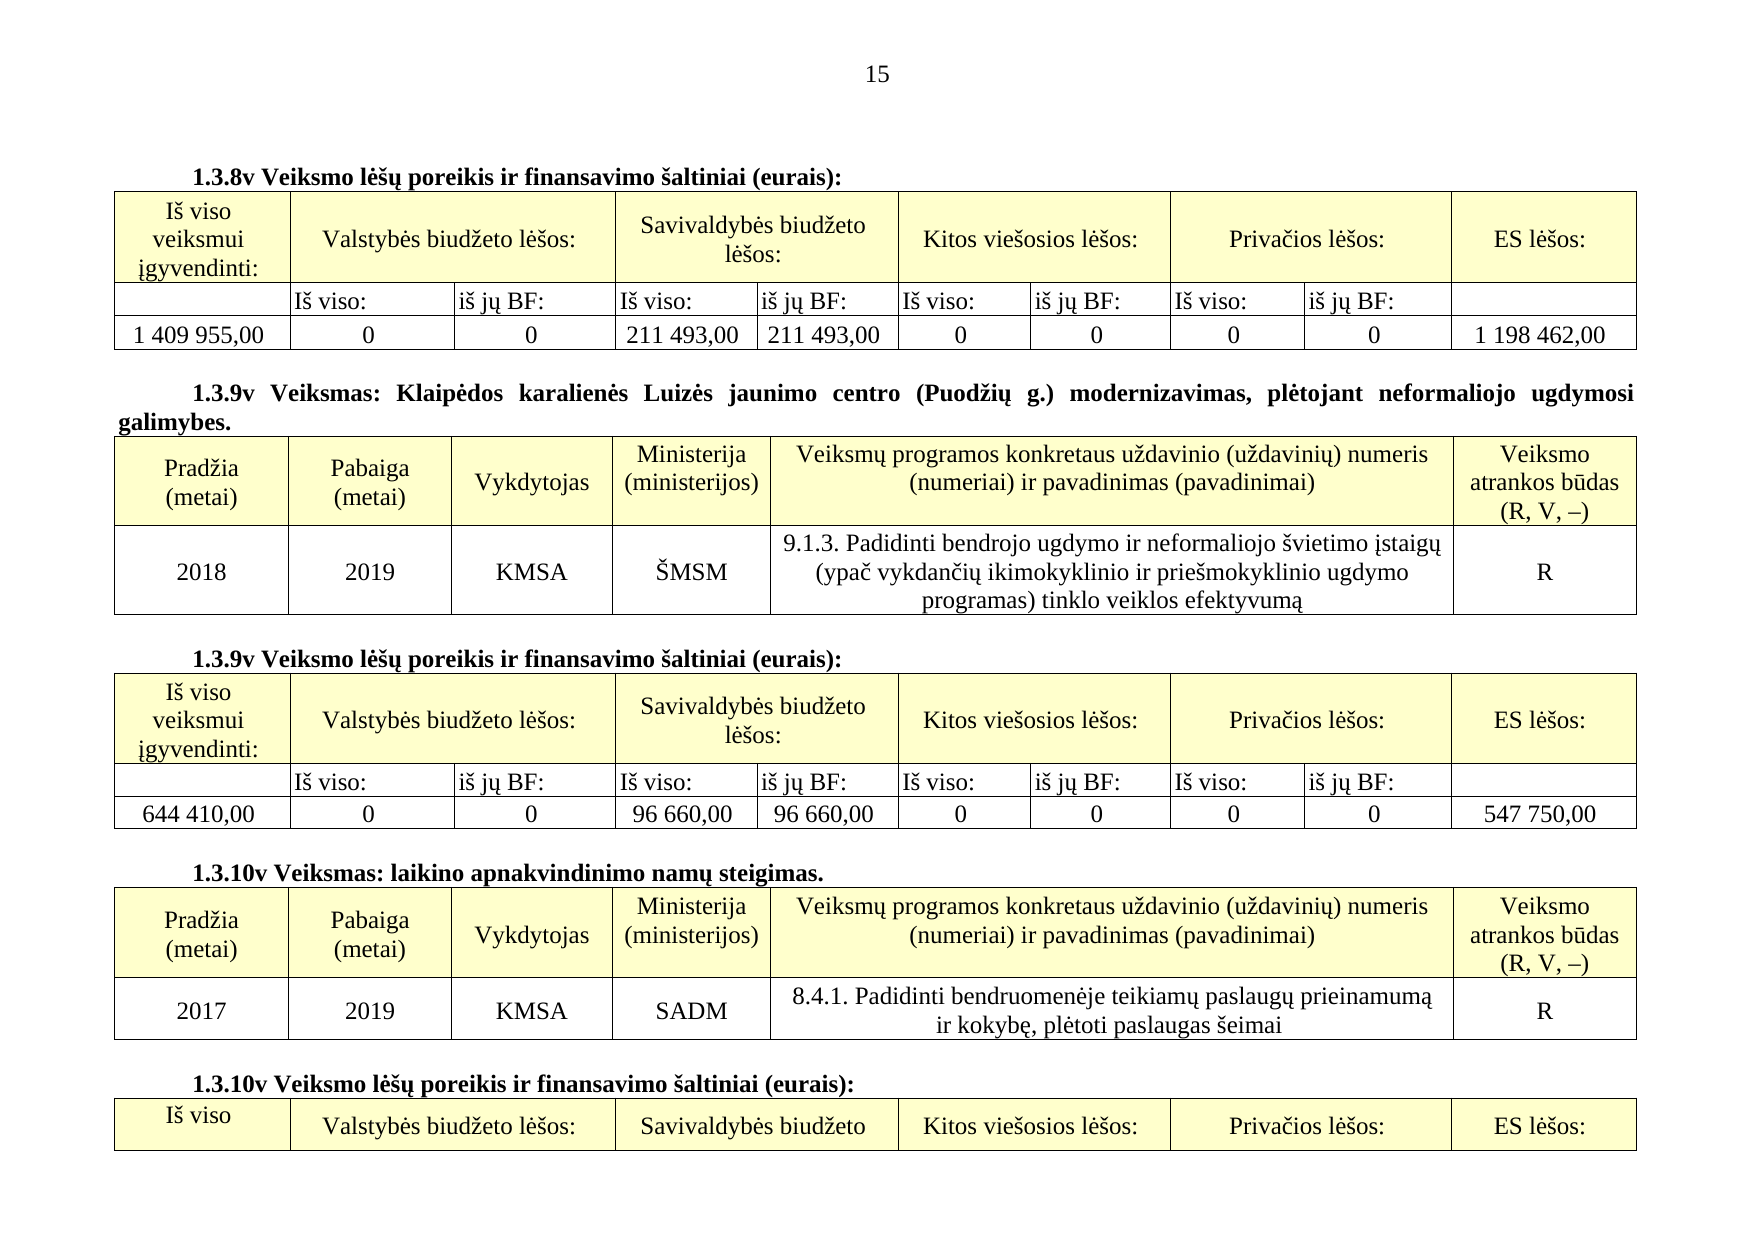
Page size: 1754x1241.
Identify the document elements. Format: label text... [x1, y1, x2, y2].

table_header Valstybės biudžeto lėšos: [291, 674, 615, 763]
table_cell iš jų BF: [455, 283, 615, 315]
table_cell 96 660,00 [616, 797, 757, 828]
table_cell KMSA [452, 978, 612, 1039]
table_cell 0 [455, 797, 615, 828]
table_header Pradžia (metai) [115, 437, 288, 525]
table_cell 1 409 955,00 [115, 316, 290, 348]
table_cell iš jų BF: [758, 283, 898, 315]
table_cell 0 [1031, 316, 1170, 348]
table_header Vykdytojas [452, 888, 612, 977]
table_cell 0 [291, 797, 454, 828]
table_header Pabaiga (metai) [289, 888, 451, 977]
table_cell 0 [1031, 797, 1170, 828]
table_header Kitos viešosios lėšos: [899, 1099, 1170, 1150]
table_cell Iš viso: [1171, 283, 1304, 315]
table_header Ministerija (ministerijos) [613, 888, 770, 977]
table_cell [115, 764, 290, 796]
text 1.3.10v Veiksmas: laikino apnakvindinimo namų steigimas. [118, 858, 1636, 887]
table_header ES lėšos: [1452, 192, 1636, 282]
text 1.3.10v Veiksmo lėšų poreikis ir finansavimo šaltiniai (eurais): [118, 1069, 1636, 1097]
table_cell Iš viso: [616, 283, 757, 315]
table_header Kitos viešosios lėšos: [899, 192, 1170, 282]
table_cell 0 [1305, 797, 1451, 828]
table_cell Iš viso: [616, 764, 757, 796]
table_header Privačios lėšos: [1171, 1099, 1451, 1150]
table_header Savivaldybės biudžeto lėšos: [616, 192, 898, 282]
table_cell 211 493,00 [758, 316, 898, 348]
table_header Pabaiga (metai) [289, 437, 451, 525]
table_header Vykdytojas [452, 437, 612, 525]
table_cell [1452, 764, 1636, 796]
table_cell 2017 [115, 978, 288, 1039]
table_cell 644 410,00 [115, 797, 290, 828]
table_cell iš jų BF: [1305, 283, 1451, 315]
text 1.3.9v Veiksmas: Klaipėdos karalienės Luizės jaunimo centro (Puodžių g.) modernizavimas, plėtojant neformaliojo ugdymosi galimybes. [118, 378, 1636, 436]
table_cell 8.4.1. Padidinti bendruomenėje teikiamų paslaugų prieinamumą ir kokybę, plėtoti paslaugas šeimai [771, 978, 1453, 1039]
table_header Privačios lėšos: [1171, 674, 1451, 763]
table_cell SADM [613, 978, 770, 1039]
text 1.3.9v Veiksmo lėšų poreikis ir finansavimo šaltiniai (eurais): [118, 644, 1636, 673]
table_header Iš viso veiksmui įgyvendinti: [115, 674, 290, 763]
table_cell Iš viso: [291, 764, 454, 796]
table_cell 0 [899, 797, 1030, 828]
table_cell Iš viso: [899, 764, 1030, 796]
table_cell R [1454, 526, 1636, 614]
table_cell 0 [455, 316, 615, 348]
table_header ES lėšos: [1452, 674, 1636, 763]
table_cell Iš viso: [899, 283, 1030, 315]
table_cell Iš viso: [1171, 764, 1304, 796]
table_cell R [1454, 978, 1636, 1039]
table_cell iš jų BF: [1031, 764, 1170, 796]
table_cell iš jų BF: [455, 764, 615, 796]
table_cell 0 [291, 316, 454, 348]
table_header Veiksmų programos konkretaus uždavinio (uždavinių) numeris (numeriai) ir pavadinimas (pavadinimai) [771, 888, 1453, 977]
table_cell ŠMSM [613, 526, 770, 614]
table_header Iš viso [115, 1099, 290, 1150]
table_header Veiksmo atrankos būdas (R, V, –) [1454, 888, 1636, 977]
table_header Valstybės biudžeto lėšos: [291, 192, 615, 282]
table_cell 2019 [289, 526, 451, 614]
table_header Valstybės biudžeto lėšos: [291, 1099, 615, 1150]
table_header Veiksmo atrankos būdas (R, V, –) [1454, 437, 1636, 525]
table_cell 2018 [115, 526, 288, 614]
table_cell 0 [1305, 316, 1451, 348]
table_cell KMSA [452, 526, 612, 614]
table_cell 211 493,00 [616, 316, 757, 348]
table_cell 0 [1171, 316, 1304, 348]
table_header Savivaldybės biudžeto [616, 1099, 898, 1150]
table_header ES lėšos: [1452, 1099, 1636, 1150]
table_cell [1452, 283, 1636, 315]
table_cell iš jų BF: [1031, 283, 1170, 315]
text 1.3.8v Veiksmo lėšų poreikis ir finansavimo šaltiniai (eurais): [118, 162, 1636, 191]
table_cell 1 198 462,00 [1452, 316, 1636, 348]
table_cell [115, 283, 290, 315]
table_header Pradžia (metai) [115, 888, 288, 977]
table_header Iš viso veiksmui įgyvendinti: [115, 192, 290, 282]
table_header Privačios lėšos: [1171, 192, 1451, 282]
table_cell 96 660,00 [758, 797, 898, 828]
table_header Savivaldybės biudžeto lėšos: [616, 674, 898, 763]
table_cell iš jų BF: [1305, 764, 1451, 796]
table_cell 9.1.3. Padidinti bendrojo ugdymo ir neformaliojo švietimo įstaigų (ypač vykdančių ikimokyklinio ir priešmokyklinio ugdymo programas) tinklo veiklos efektyvumą [771, 526, 1453, 614]
table_header Ministerija (ministerijos) [613, 437, 770, 525]
table_cell 2019 [289, 978, 451, 1039]
table_cell 0 [1171, 797, 1304, 828]
table_cell 0 [899, 316, 1030, 348]
table_header Kitos viešosios lėšos: [899, 674, 1170, 763]
table_cell 547 750,00 [1452, 797, 1636, 828]
table_cell Iš viso: [291, 283, 454, 315]
table_header Veiksmų programos konkretaus uždavinio (uždavinių) numeris (numeriai) ir pavadinimas (pavadinimai) [771, 437, 1453, 525]
table_cell iš jų BF: [758, 764, 898, 796]
